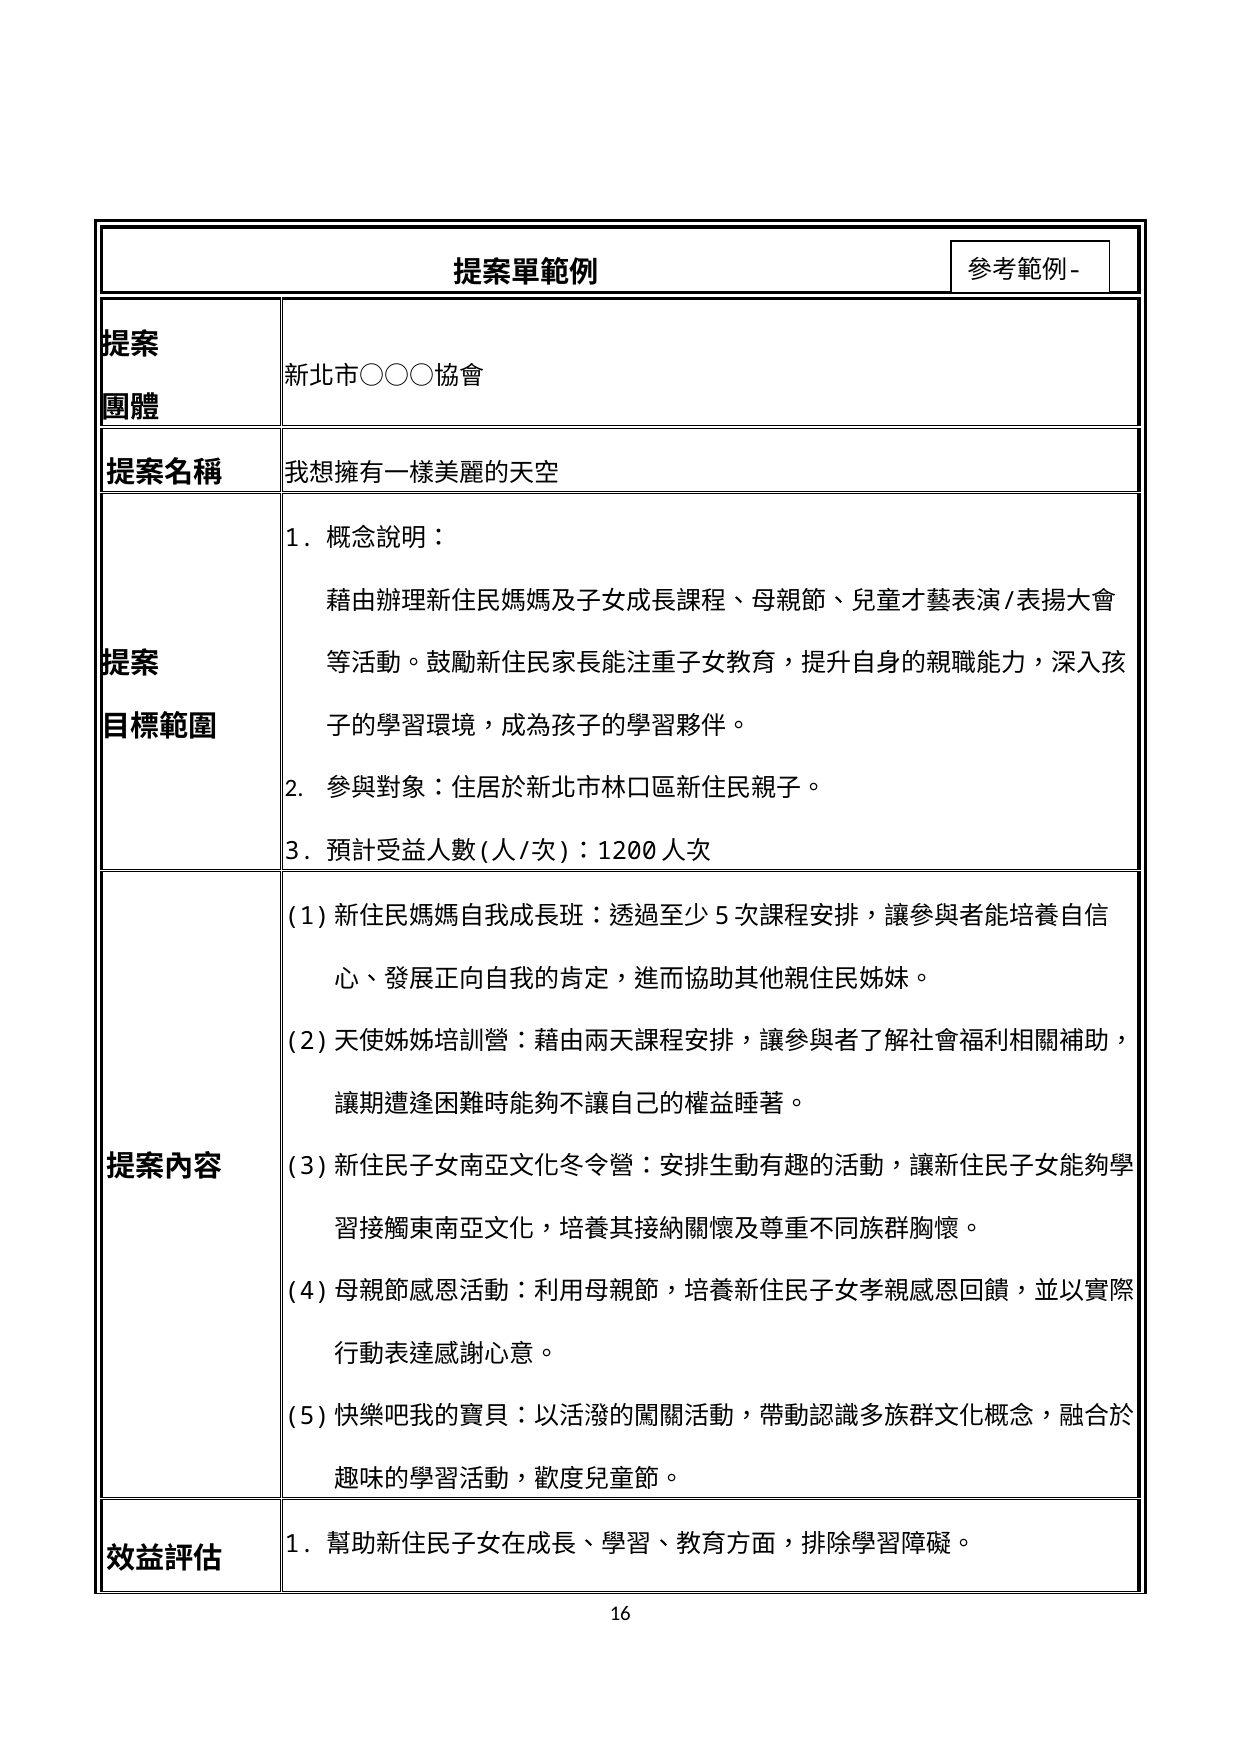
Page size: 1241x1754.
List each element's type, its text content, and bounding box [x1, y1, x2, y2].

table_cell 提案 團體 [98, 291, 281, 425]
table_cell 提案 目標範圍 [103, 494, 280, 869]
table_cell 新北市○○○協會 [281, 291, 1142, 425]
table_header 提案單範例 [103, 229, 1137, 291]
table_cell 新住民媽媽自我成長班：透過至少5次課程安排，讓參與者能培養自信心、發展正向自我的肯定，進而協助其他親住民姊妹。 天使姊姊培訓營：藉由兩天課程安排，讓參與者了解社會福利相關補助，讓期遭逢困難時能夠不讓自己的權益睡著。 新住民子女南亞文化冬令營：安排生動有趣的活動，讓新住民子女能夠學習接觸東南亞文化，培養其接納關懷及尊重不同族群胸懷。 母親節感恩活動：利用母親節，培養新住民子女孝親感恩回饋，並以實際行動表達感謝心意。 快樂吧我的寶貝：以活潑的闖關活動，帶動認識多族群文化概念，融合於趣味的學習活動，歡度兒童節。 [283, 872, 1137, 1497]
table_header 提案單範例 [952, 242, 1109, 292]
table_cell 效益評估 [103, 1500, 280, 1591]
table_cell 幫助新住民子女在成長、學習、教育方面，排除學習障礙。 宣達重視子女教育，子女在成長學習過程不能缺席。 適當的表揚及鼓勵，激勵學習向上的力量。 [283, 1500, 1137, 1591]
table_cell 提案內容 [103, 872, 280, 1497]
table_cell 提案名稱 [103, 429, 280, 491]
table_header 提案單範例 [98, 222, 1142, 291]
table_cell 概念說明： 藉由辦理新住民媽媽及子女成長課程、母親節、兒童才藝表演/表揚大會等活動。鼓勵新住民家長能注重子女教育，提升自身的親職能力，深入孩子的學習環境，成為孩子的學習夥伴。 參與對象：住居於新北市林口區新住民親子。 預計受益人數(人/次)：1200人次 [283, 494, 1137, 869]
table_cell 我想擁有一樣美麗的天空 [283, 429, 1137, 491]
